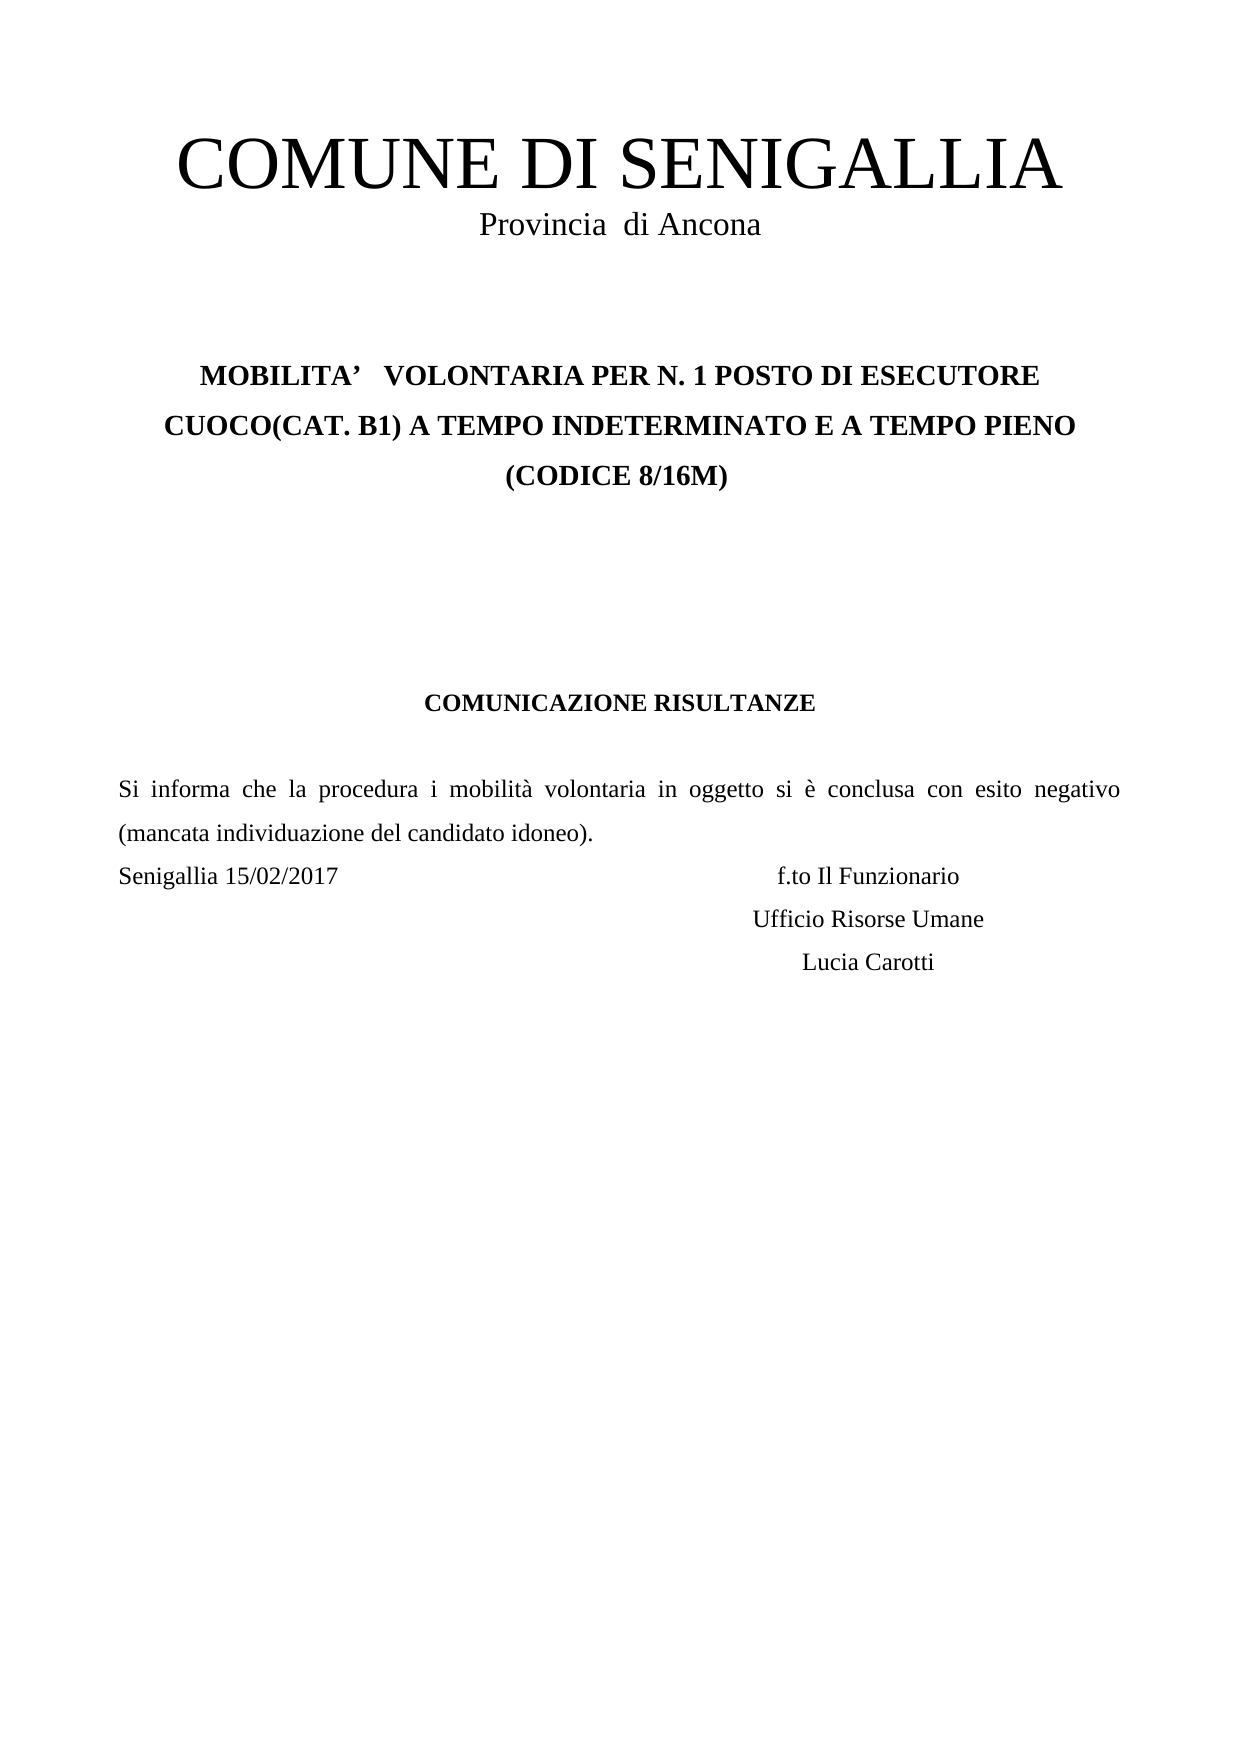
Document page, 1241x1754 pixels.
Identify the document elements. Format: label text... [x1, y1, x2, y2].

text COMUNICAZIONE RISULTANZE [118, 688, 1122, 717]
text Senigallia 15/02/2017 f.to Il Funzionario [118, 861, 1122, 889]
text Si informa che la procedura i mobilità volontaria in oggetto si è conclusa con esito negativo (mancata individuazione del candidato idoneo). [118, 774, 1122, 846]
text COMUNE DI SENIGALLIA [118, 118, 1122, 204]
text Lucia Carotti [118, 947, 1122, 976]
text Ufficio Risorse Umane [118, 904, 1122, 933]
text MOBILITA’ VOLONTARIA PER N. 1 POSTO DI ESECUTORE CUOCO(CAT. B1) A TEMPO INDETERMINATO E A TEMPO PIENO (CODICE 8/16M) [118, 358, 1122, 492]
text Provincia di Ancona [118, 204, 1122, 243]
